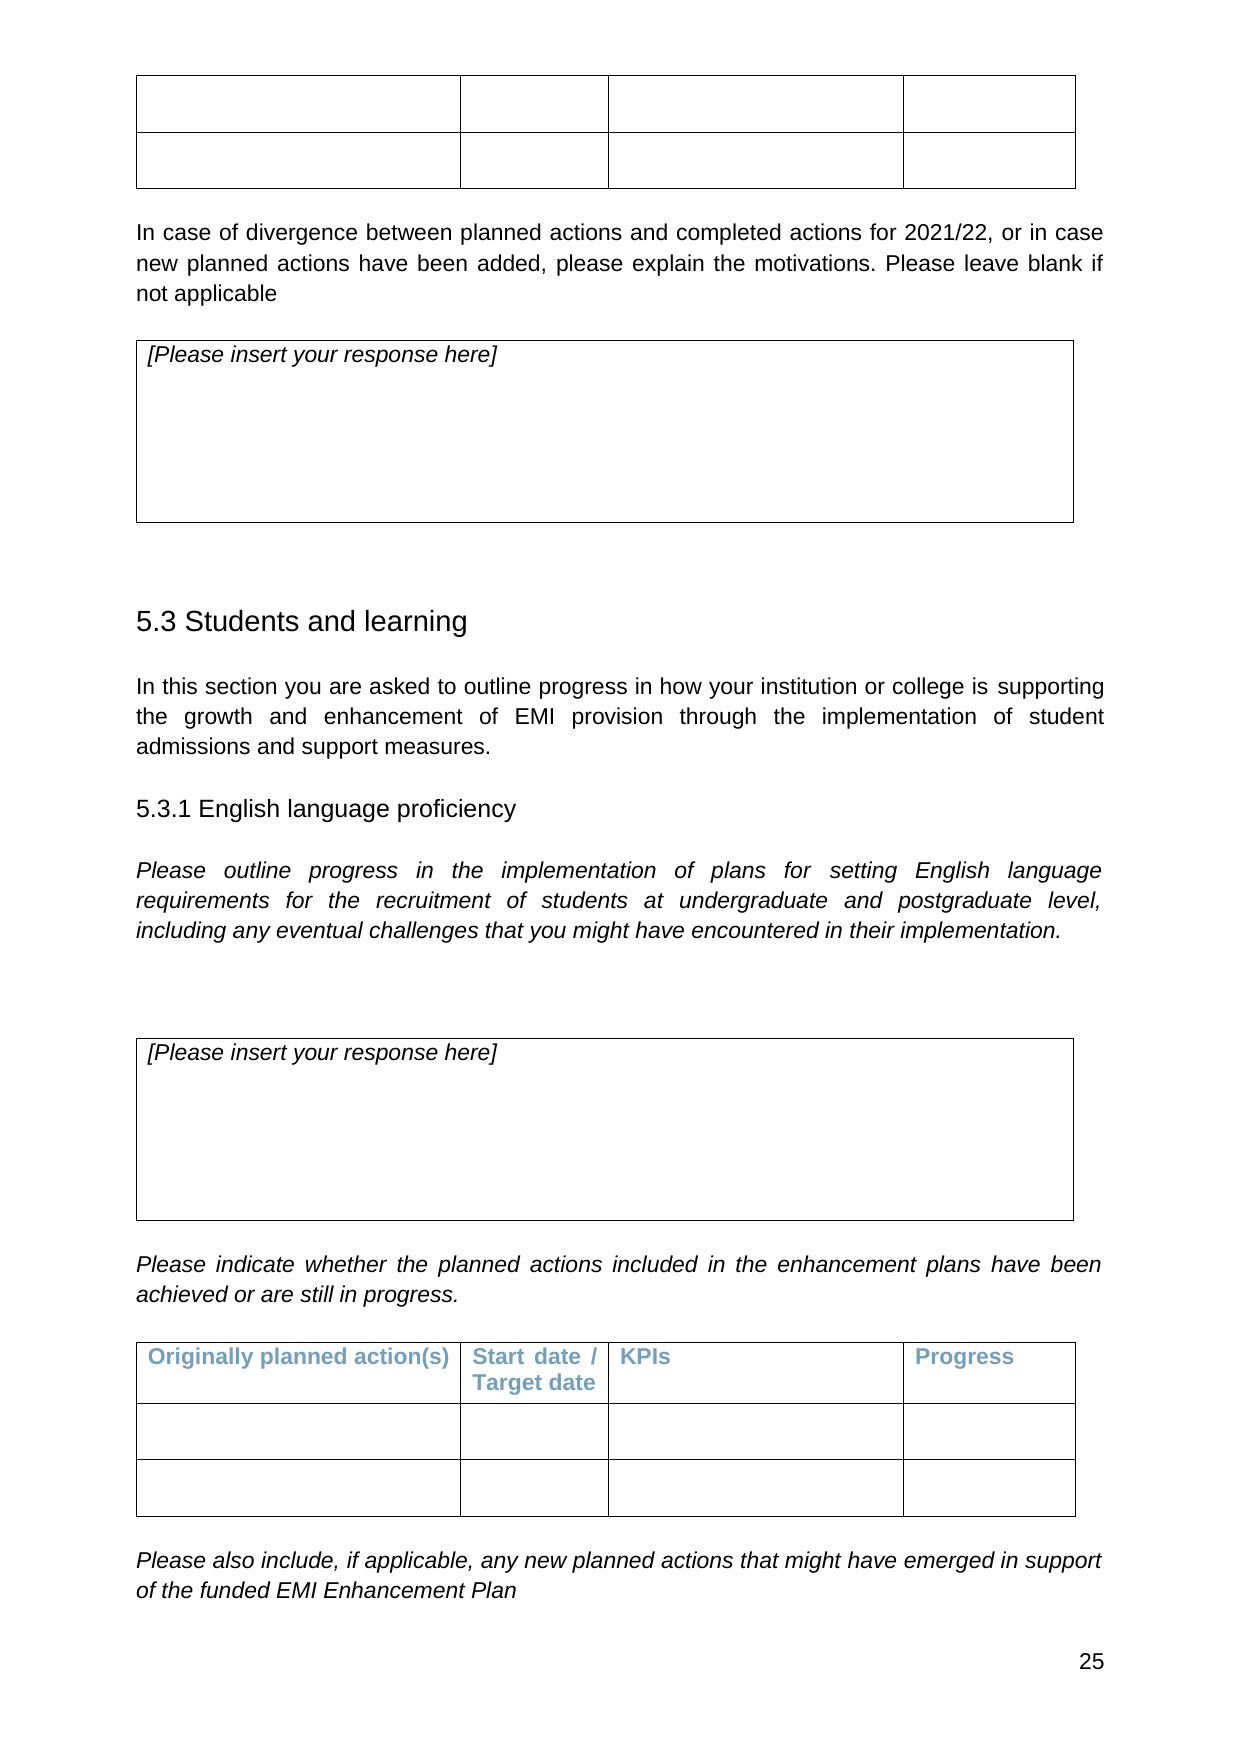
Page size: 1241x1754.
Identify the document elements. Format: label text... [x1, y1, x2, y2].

table_cell [461, 133, 608, 188]
text Please also include, if applicable, any new planned actions that might have emerged in support of the funded EMI Enhancement Plan [136, 1547, 1104, 1603]
text Please outline progress in the implementation of plans for setting English language requirements for the recruitment of students at undergraduate and postgraduate level, including any eventual challenges that you might have encountered in their implementation. [136, 857, 1104, 944]
table_header Originally planned action(s) [137, 1343, 460, 1402]
table_cell [461, 1404, 608, 1459]
table_cell [609, 1460, 903, 1516]
table_cell [609, 1404, 903, 1459]
table_header KPIs [609, 1343, 903, 1402]
table_cell [904, 1404, 1075, 1459]
table_cell [461, 76, 608, 132]
text 5.3.1 English language proficiency [136, 794, 1104, 822]
table_cell [609, 133, 903, 188]
table_cell [609, 76, 903, 132]
table_cell [904, 76, 1075, 132]
subtitle 5.3 Students and learning [136, 604, 1104, 638]
table_header [Please insert your response here] [137, 1039, 1073, 1220]
table_header Progress [904, 1343, 1075, 1402]
table_cell [137, 1404, 460, 1459]
text In this section you are asked to outline progress in how your institution or college is supporting the growth and enhancement of EMI provision through the implementation of student admissions and support measures. [136, 673, 1104, 760]
table_cell [137, 133, 460, 188]
table_cell [461, 1460, 608, 1516]
text Please indicate whether the planned actions included in the enhancement plans have been achieved or are still in progress. [136, 1251, 1104, 1308]
table_cell [137, 1460, 460, 1516]
table_cell [137, 76, 460, 132]
text In case of divergence between planned actions and completed actions for 2021/22, or in case new planned actions have been added, please explain the motivations. Please leave blank if not applicable [136, 219, 1104, 306]
table_header [Please insert your response here] [137, 341, 1073, 522]
table_header Start date / Target date [461, 1343, 608, 1402]
table_cell [904, 133, 1075, 188]
table_cell [904, 1460, 1075, 1516]
